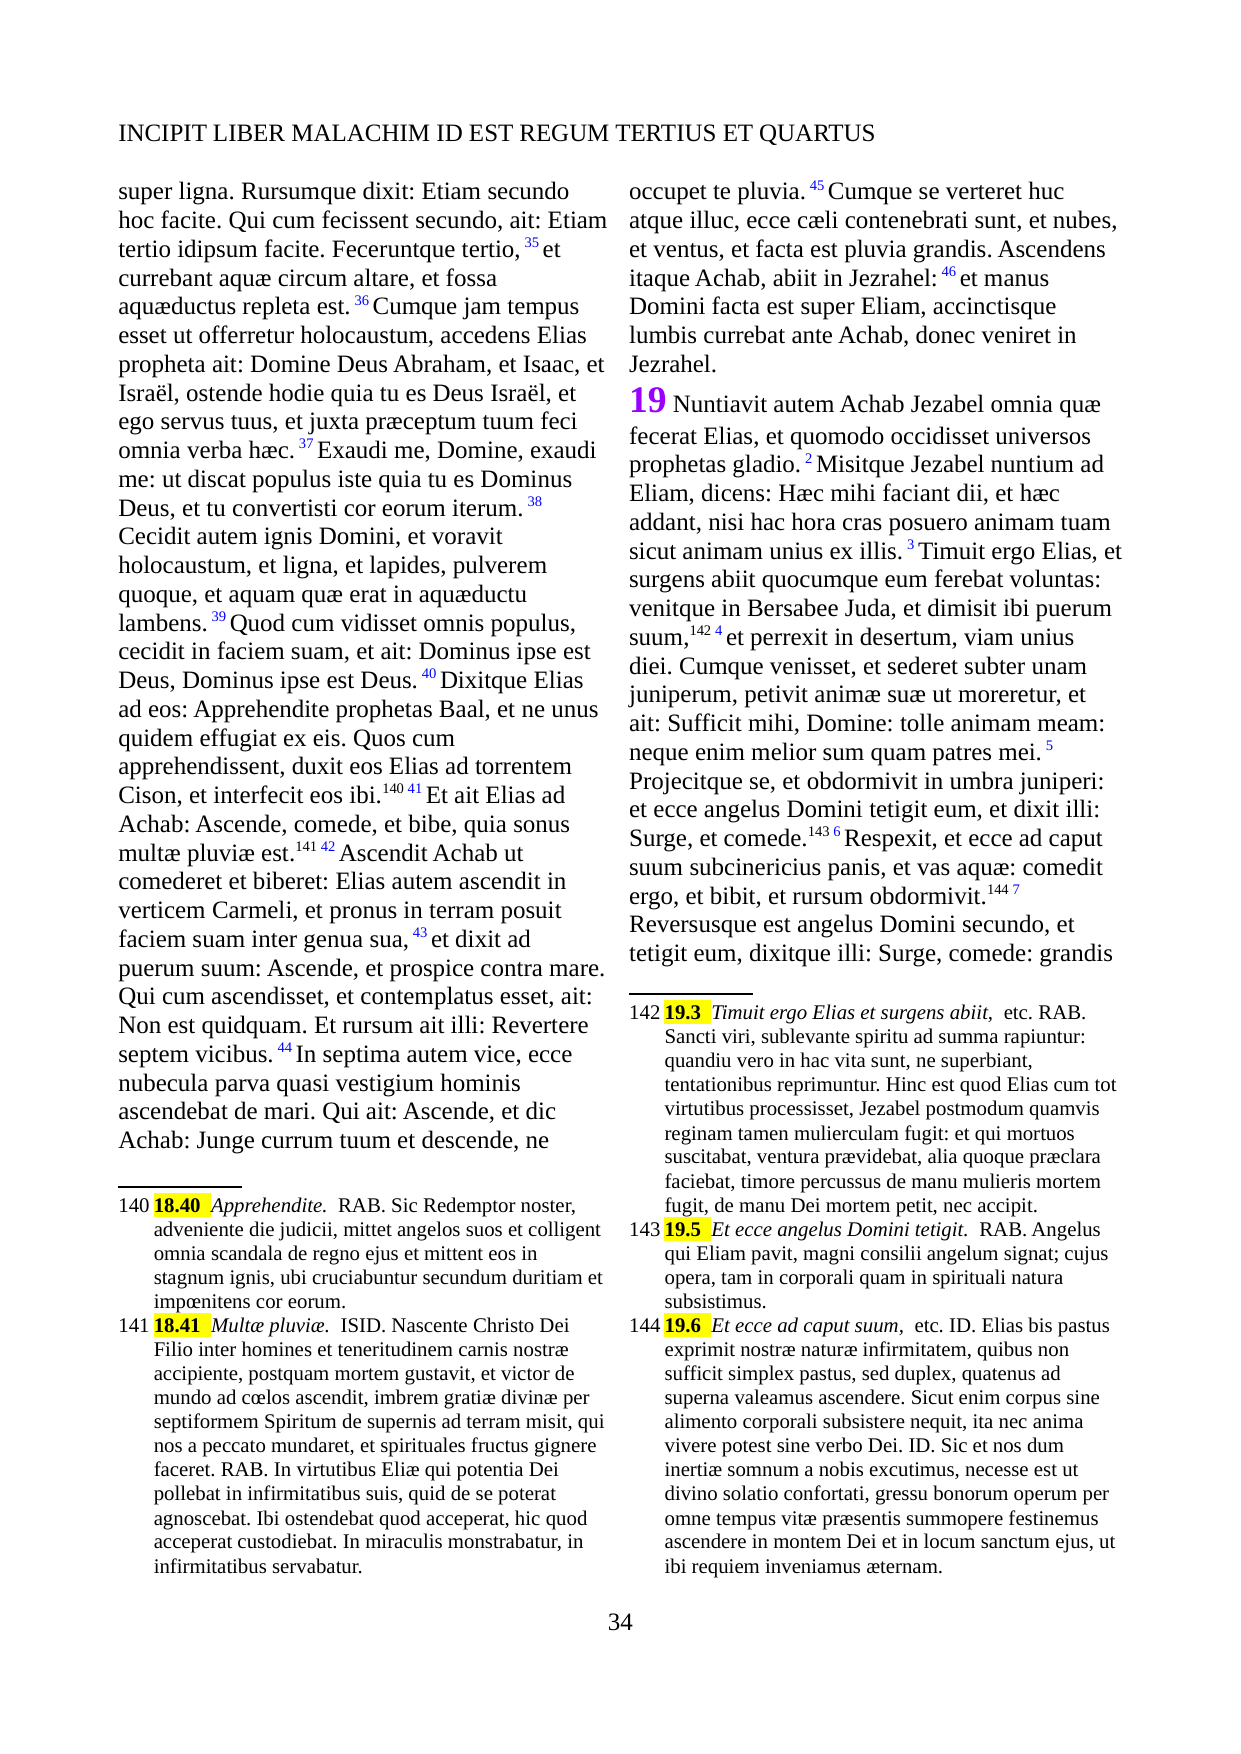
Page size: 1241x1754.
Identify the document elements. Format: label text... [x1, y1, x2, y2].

text 18.40 Apprehendite. RAB. Sic Redemptor noster, adveniente die judicii, mittet angelos suos et colligent omnia scandala de regno ejus et mittent eos in stagnum ignis, ubi cruciabuntur secundum duritiam et impœnitens cor eorum. [118, 1193, 611, 1313]
text 19.3 Timuit ergo Elias et surgens abiit, etc. RAB. Sancti viri, sublevante spiritu ad summa rapiuntur: quandiu vero in hac vita sunt, ne superbiant, tentationibus reprimuntur. Hinc est quod Elias cum tot virtutibus processisset, Jezabel postmodum quamvis reginam tamen mulierculam fugit: et qui mortuos suscitabat, ventura prævidebat, alia quoque præclara faciebat, timore percussus de manu mulieris mortem fugit, de manu Dei mortem petit, nec accipit. [629, 1000, 1122, 1217]
text 19.5 Et ecce angelus Domini tetigit. RAB. Angelus qui Eliam pavit, magni consilii angelum signat; cujus opera, tam in corporali quam in spirituali natura subsistimus. [629, 1217, 1122, 1313]
text 19 Nuntiavit autem Achab Jezabel omnia quæ fecerat Elias, et quomodo occidisset universos prophetas gladio. 2 Misitque Jezabel nuntium ad Eliam, dicens: Hæc mihi faciant dii, et hæc addant, nisi hac hora cras posuero animam tuam sicut animam unius ex illis. 3 Timuit ergo Elias, et surgens abiit quocumque eum ferebat voluntas: venitque in Bersabee Juda, et dimisit ibi puerum suum, 4 et perrexit in desertum, viam unius diei. Cumque venisset, et sederet subter unam juniperum, petivit animæ suæ ut moreretur, et ait: Sufficit mihi, Domine: tolle animam meam: neque enim melior sum quam patres mei. 5 Projecitque se, et obdormivit in umbra juniperi: et ecce angelus Domini tetigit eum, et dixit illi: Surge, et comede. 6 Respexit, et ecce ad caput suum subcinericius panis, et vas aquæ: comedit ergo, et bibit, et rursum obdormivit. 7 Reversusque est angelus Domini secundo, et tetigit eum, dixitque illi: Surge, comede: grandis [629, 378, 1122, 967]
text super ligna. Rursumque dixit: Etiam secundo hoc facite. Qui cum fecissent secundo, ait: Etiam tertio idipsum facite. Feceruntque tertio, 35 et currebant aquæ circum altare, et fossa aquæductus repleta est. 36 Cumque jam tempus esset ut offerretur holocaustum, accedens Elias propheta ait: Domine Deus Abraham, et Isaac, et Israël, ostende hodie quia tu es Deus Israël, et ego servus tuus, et juxta præceptum tuum feci omnia verba hæc. 37 Exaudi me, Domine, exaudi me: ut discat populus iste quia tu es Dominus Deus, et tu convertisti cor eorum iterum. 38 Cecidit autem ignis Domini, et voravit holocaustum, et ligna, et lapides, pulverem quoque, et aquam quæ erat in aquæductu lambens. 39 Quod cum vidisset omnis populus, cecidit in faciem suam, et ait: Dominus ipse est Deus, Dominus ipse est Deus. 40 Dixitque Elias ad eos: Apprehendite prophetas Baal, et ne unus quidem effugiat ex eis. Quos cum apprehendissent, duxit eos Elias ad torrentem Cison, et interfecit eos ibi. 41 Et ait Elias ad Achab: Ascende, comede, et bibe, quia sonus multæ pluviæ est. 42 Ascendit Achab ut comederet et biberet: Elias autem ascendit in verticem Carmeli, et pronus in terram posuit faciem suam inter genua sua, 43 et dixit ad puerum suum: Ascende, et prospice contra mare. Qui cum ascendisset, et contemplatus esset, ait: Non est quidquam. Et rursum ait illi: Revertere septem vicibus. 44 In septima autem vice, ecce nubecula parva quasi vestigium hominis ascendebat de mari. Qui ait: Ascende, et dic Achab: Junge currum tuum et descende, ne [118, 176, 611, 1154]
text 18.41 Multæ pluviæ. ISID. Nascente Christo Dei Filio inter homines et teneritudinem carnis nostræ accipiente, postquam mortem gustavit, et victor de mundo ad cœlos ascendit, imbrem gratiæ divinæ per septiformem Spiritum de supernis ad terram misit, qui nos a peccato mundaret, et spirituales fructus gignere faceret. RAB. In virtutibus Eliæ qui potentia Dei pollebat in infirmitatibus suis, quid de se poterat agnoscebat. Ibi ostendebat quod acceperat, hic quod acceperat custodiebat. In miraculis monstrabatur, in infirmitatibus servabatur. [118, 1313, 611, 1578]
text 19.6 Et ecce ad caput suum, etc. ID. Elias bis pastus exprimit nostræ naturæ infirmitatem, quibus non sufficit simplex pastus, sed duplex, quatenus ad superna valeamus ascendere. Sicut enim corpus sine alimento corporali subsistere nequit, ita nec anima vivere potest sine verbo Dei. ID. Sic et nos dum inertiæ somnum a nobis excutimus, necesse est ut divino solatio confortati, gressu bonorum operum per omne tempus vitæ præsentis summopere festinemus ascendere in montem Dei et in locum sanctum ejus, ut ibi requiem inveniamus æternam. [629, 1313, 1122, 1578]
text occupet te pluvia. 45 Cumque se verteret huc atque illuc, ecce cæli contenebrati sunt, et nubes, et ventus, et facta est pluvia grandis. Ascendens itaque Achab, abiit in Jezrahel: 46 et manus Domini facta est super Eliam, accinctisque lumbis currebat ante Achab, donec veniret in Jezrahel. [629, 176, 1122, 378]
